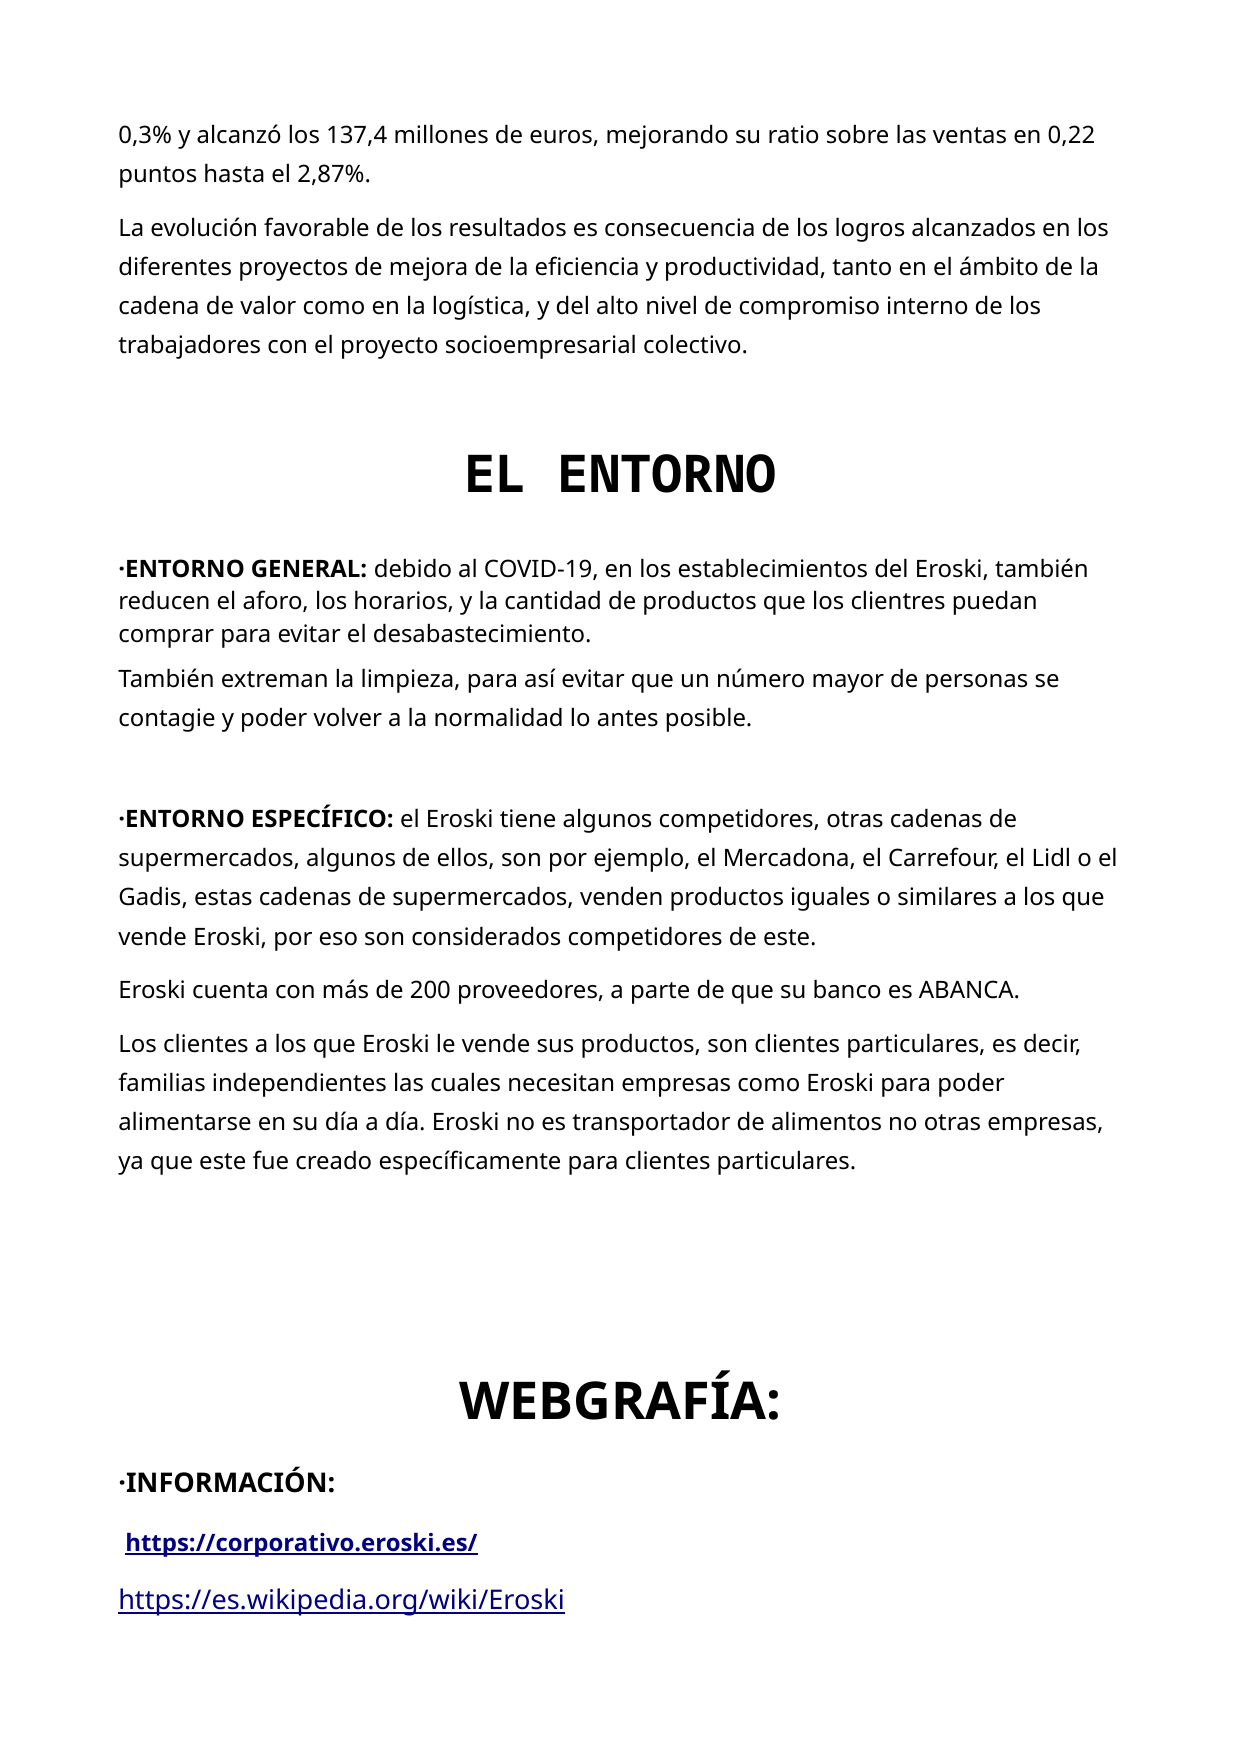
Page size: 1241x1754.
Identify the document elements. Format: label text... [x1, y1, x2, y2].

subtitle ·ENTORNO GENERAL: debido al COVID-19, en los establecimientos del Eroski, también reducen el aforo, los horarios, y la cantidad de productos que los clientres puedan comprar para evitar el desabastecimiento. [118, 551, 1122, 649]
text La evolución favorable de los resultados es consecuencia de los logros alcanzados en los diferentes proyectos de mejora de la eficiencia y productividad, tanto en el ámbito de la cadena de valor como en la logística, y del alto nivel de compromiso interno de los trabajadores con el proyecto socioempresarial colectivo. [118, 211, 1122, 361]
text WEBGRAFÍA: [118, 1364, 1122, 1434]
text ·INFORMACIÓN: [118, 1463, 1122, 1500]
text También extreman la limpieza, para así evitar que un número mayor de personas se contagie y poder volver a la normalidad lo antes posible. [118, 662, 1122, 733]
text https://es.wikipedia.org/wiki/Eroski [118, 1581, 1122, 1618]
text Eroski cuenta con más de 200 proveedores, a parte de que su banco es ABANCA. [118, 973, 1122, 1006]
text ·ENTORNO ESPECÍFICO: el Eroski tiene algunos competidores, otras cadenas de supermercados, algunos de ellos, son por ejemplo, el Mercadona, el Carrefour, el Lidl o el Gadis, estas cadenas de supermercados, venden productos iguales o similares a los que vende Eroski, por eso son considerados competidores de este. [118, 802, 1122, 952]
text https://corporativo.eroski.es/ [118, 1522, 1122, 1559]
text EL ENTORNO [118, 437, 1122, 508]
text 0,3% y alcanzó los 137,4 millones de euros, mejorando su ratio sobre las ventas en 0,22 puntos hasta el 2,87%. [118, 118, 1122, 190]
text Los clientes a los que Eroski le vende sus productos, son clientes particulares, es decir, familias independientes las cuales necesitan empresas como Eroski para poder alimentarse en su día a día. Eroski no es transportador de alimentos no otras empresas, ya que este fue creado específicamente para clientes particulares. [118, 1027, 1122, 1176]
